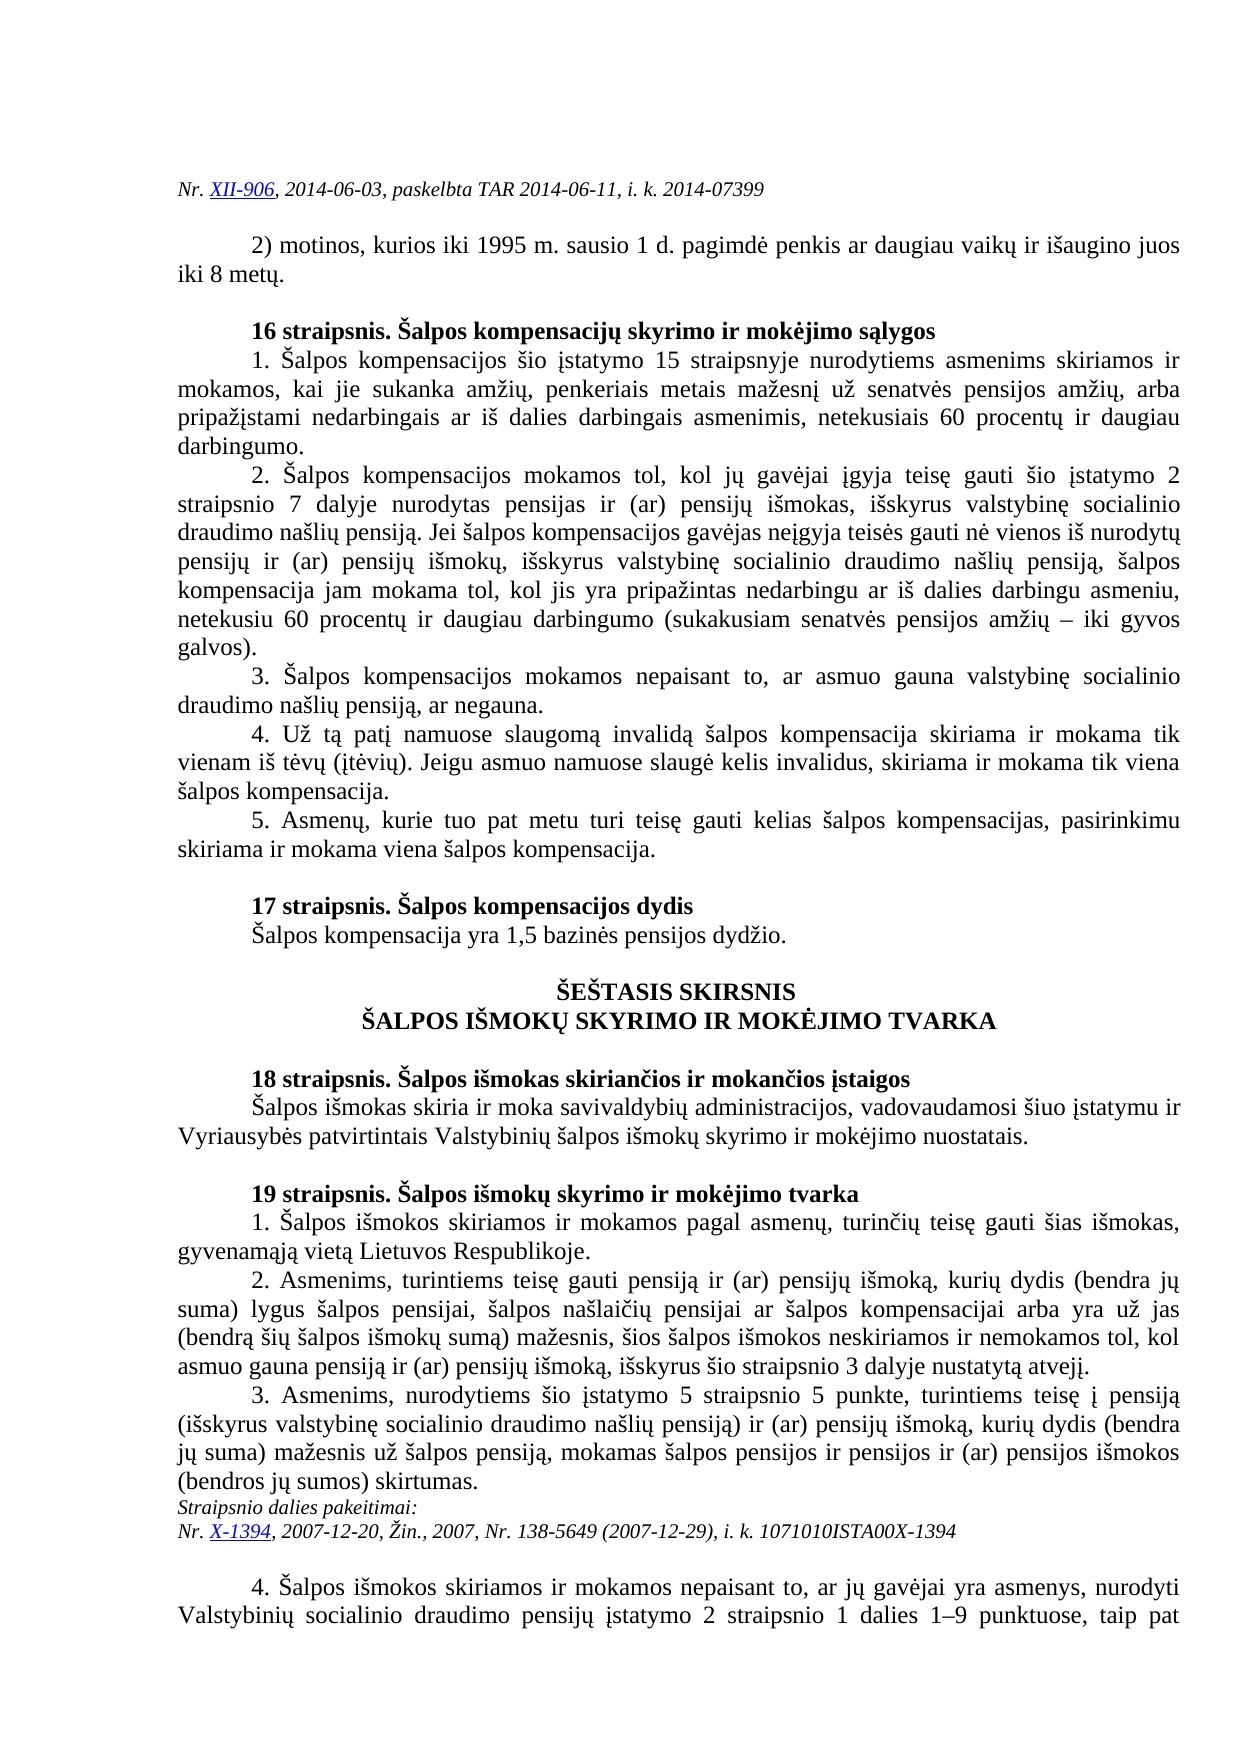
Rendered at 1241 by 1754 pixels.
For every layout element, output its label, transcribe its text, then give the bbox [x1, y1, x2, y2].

text Nr. X-1394, 2007-12-20, Žin., 2007, Nr. 138-5649 (2007-12-29), i. k. 1071010ISTA00X-1394 [177, 1519, 1181, 1543]
text 3. Asmenims, nurodytiems šio įstatymo 5 straipsnio 5 punkte, turintiems teisę į pensiją (išskyrus valstybinę socialinio draudimo našlių pensiją) ir (ar) pensijų išmoką, kurių dydis (bendra jų suma) mažesnis už šalpos pensiją, mokamas šalpos pensijos ir pensijos ir (ar) pensijos išmokos (bendros jų sumos) skirtumas. [177, 1380, 1181, 1495]
text 18 straipsnis. Šalpos išmokas skiriančios ir mokančios įstaigos [177, 1064, 1181, 1092]
text Šalpos kompensacija yra 1,5 bazinės pensijos dydžio. [177, 920, 1181, 949]
text Nr. XII-906, 2014-06-03, paskelbta TAR 2014-06-11, i. k. 2014-07399 [177, 177, 1181, 201]
text 19 straipsnis. Šalpos išmokų skyrimo ir mokėjimo tvarka [177, 1179, 1181, 1207]
text ŠALPOS IŠMOKŲ SKYRIMO IR MOKĖJIMO TVARKA [177, 1006, 1181, 1035]
text 1. Šalpos išmokos skiriamos ir mokamos pagal asmenų, turinčių teisę gauti šias išmokas, gyvenamąją vietą Lietuvos Respublikoje. [177, 1207, 1181, 1265]
text 16 straipsnis. Šalpos kompensacijų skyrimo ir mokėjimo sąlygos [177, 316, 1181, 345]
text 2) motinos, kurios iki 1995 m. sausio 1 d. pagimdė penkis ar daugiau vaikų ir išaugino juos iki 8 metų. [177, 230, 1181, 287]
text 5. Asmenų, kurie tuo pat metu turi teisę gauti kelias šalpos kompensacijas, pasirinkimu skiriama ir mokama viena šalpos kompensacija. [177, 805, 1181, 862]
text Straipsnio dalies pakeitimai: [177, 1495, 1181, 1519]
text ŠEŠTASIS SKIRSNIS [177, 977, 1181, 1006]
text 3. Šalpos kompensacijos mokamos nepaisant to, ar asmuo gauna valstybinę socialinio draudimo našlių pensiją, ar negauna. [177, 661, 1181, 719]
text 17 straipsnis. Šalpos kompensacijos dydis [177, 891, 1181, 920]
text 4. Už tą patį namuose slaugomą invalidą šalpos kompensacija skiriama ir mokama tik vienam iš tėvų (įtėvių). Jeigu asmuo namuose slaugė kelis invalidus, skiriama ir mokama tik viena šalpos kompensacija. [177, 719, 1181, 805]
text 1. Šalpos kompensacijos šio įstatymo 15 straipsnyje nurodytiems asmenims skiriamos ir mokamos, kai jie sukanka amžių, penkeriais metais mažesnį už senatvės pensijos amžių, arba pripažįstami nedarbingais ar iš dalies darbingais asmenimis, netekusiais 60 procentų ir daugiau darbingumo. [177, 345, 1181, 460]
text Šalpos išmokas skiria ir moka savivaldybių administracijos, vadovaudamosi šiuo įstatymu ir Vyriausybės patvirtintais Valstybinių šalpos išmokų skyrimo ir mokėjimo nuostatais. [177, 1092, 1181, 1150]
text 4. Šalpos išmokos skiriamos ir mokamos nepaisant to, ar jų gavėjai yra asmenys, nurodyti Valstybinių socialinio draudimo pensijų įstatymo 2 straipsnio 1 dalies 1–9 punktuose, taip pat [177, 1572, 1181, 1629]
text 2. Asmenims, turintiems teisę gauti pensiją ir (ar) pensijų išmoką, kurių dydis (bendra jų suma) lygus šalpos pensijai, šalpos našlaičių pensijai ar šalpos kompensacijai arba yra už jas (bendrą šių šalpos išmokų sumą) mažesnis, šios šalpos išmokos neskiriamos ir nemokamos tol, kol asmuo gauna pensiją ir (ar) pensijų išmoką, išskyrus šio straipsnio 3 dalyje nustatytą atvejį. [177, 1265, 1181, 1380]
text 2. Šalpos kompensacijos mokamos tol, kol jų gavėjai įgyja teisę gauti šio įstatymo 2 straipsnio 7 dalyje nurodytas pensijas ir (ar) pensijų išmokas, išskyrus valstybinę socialinio draudimo našlių pensiją. Jei šalpos kompensacijos gavėjas neįgyja teisės gauti nė vienos iš nurodytų pensijų ir (ar) pensijų išmokų, išskyrus valstybinę socialinio draudimo našlių pensiją, šalpos kompensacija jam mokama tol, kol jis yra pripažintas nedarbingu ar iš dalies darbingu asmeniu, netekusiu 60 procentų ir daugiau darbingumo (sukakusiam senatvės pensijos amžių – iki gyvos galvos). [177, 460, 1181, 661]
